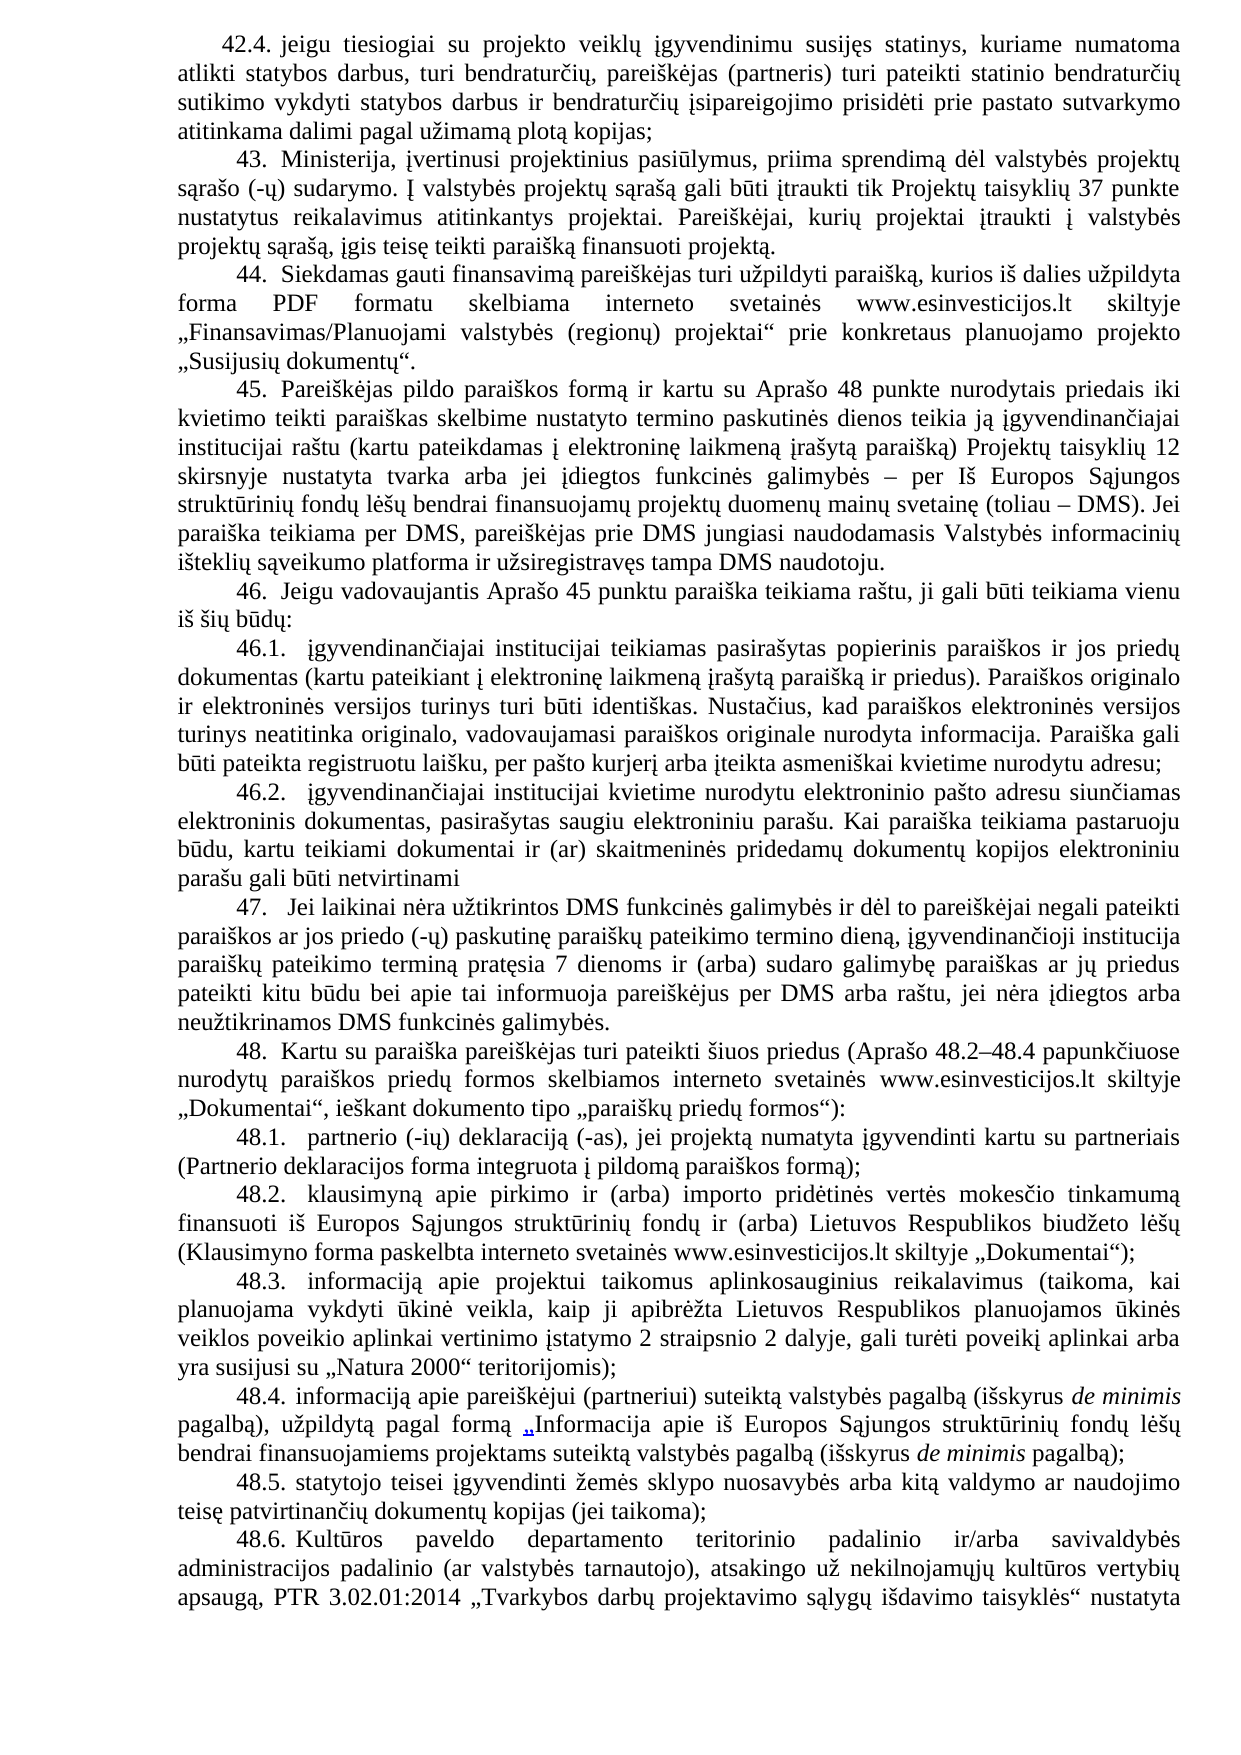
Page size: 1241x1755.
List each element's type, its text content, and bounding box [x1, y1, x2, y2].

text 44. Siekdamas gauti finansavimą pareiškėjas turi užpildyti paraišką, kurios iš dalies užpildyta forma PDF formatu skelbiama interneto svetainės www.esinvesticijos.lt skiltyje „Finansavimas/Planuojami valstybės (regionų) projektai“ prie konkretaus planuojamo projekto „Susijusių dokumentų“. [177, 259, 1181, 374]
text 46.2. įgyvendinančiajai institucijai kvietime nurodytu elektroninio pašto adresu siunčiamas elektroninis dokumentas, pasirašytas saugiu elektroniniu parašu. Kai paraiška teikiama pastaruoju būdu, kartu teikiami dokumentai ir (ar) skaitmeninės pridedamų dokumentų kopijos elektroniniu parašu gali būti netvirtinami [177, 777, 1181, 892]
text 46.1. įgyvendinančiajai institucijai teikiamas pasirašytas popierinis paraiškos ir jos priedų dokumentas (kartu pateikiant į elektroninę laikmeną įrašytą paraišką ir priedus). Paraiškos originalo ir elektroninės versijos turinys turi būti identiškas. Nustačius, kad paraiškos elektroninės versijos turinys neatitinka originalo, vadovaujamasi paraiškos originale nurodyta informacija. Paraiška gali būti pateikta registruotu laišku, per pašto kurjerį arba įteikta asmeniškai kvietime nurodytu adresu; [177, 633, 1181, 777]
text 45. Pareiškėjas pildo paraiškos formą ir kartu su Aprašo 48 punkte nurodytais priedais iki kvietimo teikti paraiškas skelbime nustatyto termino paskutinės dienos teikia ją įgyvendinančiajai institucijai raštu (kartu pateikdamas į elektroninę laikmeną įrašytą paraišką) Projektų taisyklių 12 skirsnyje nustatyta tvarka arba jei įdiegtos funkcinės galimybės – per Iš Europos Sąjungos struktūrinių fondų lėšų bendrai finansuojamų projektų duomenų mainų svetainę (toliau – DMS). Jei paraiška teikiama per DMS, pareiškėjas prie DMS jungiasi naudodamasis Valstybės informacinių išteklių sąveikumo platforma ir užsiregistravęs tampa DMS naudotoju. [177, 374, 1181, 576]
text 46. Jeigu vadovaujantis Aprašo 45 punktu paraiška teikiama raštu, ji gali būti teikiama vienu iš šių būdų: [177, 576, 1181, 633]
text 48.1. partnerio (-ių) deklaraciją (-as), jei projektą numatyta įgyvendinti kartu su partneriais (Partnerio deklaracijos forma integruota į pildomą paraiškos formą); [177, 1122, 1181, 1179]
text 48.5. statytojo teisei įgyvendinti žemės sklypo nuosavybės arba kitą valdymo ar naudojimo teisę patvirtinančių dokumentų kopijas (jei taikoma); [177, 1467, 1181, 1524]
text 47. Jei laikinai nėra užtikrintos DMS funkcinės galimybės ir dėl to pareiškėjai negali pateikti paraiškos ar jos priedo (-ų) paskutinę paraiškų pateikimo termino dieną, įgyvendinančioji institucija paraiškų pateikimo terminą pratęsia 7 dienoms ir (arba) sudaro galimybę paraiškas ar jų priedus pateikti kitu būdu bei apie tai informuoja pareiškėjus per DMS arba raštu, jei nėra įdiegtos arba neužtikrinamos DMS funkcinės galimybės. [177, 892, 1181, 1036]
text 48.3. informaciją apie projektui taikomus aplinkosauginius reikalavimus (taikoma, kai planuojama vykdyti ūkinė veikla, kaip ji apibrėžta Lietuvos Respublikos planuojamos ūkinės veiklos poveikio aplinkai vertinimo įstatymo 2 straipsnio 2 dalyje, gali turėti poveikį aplinkai arba yra susijusi su „Natura 2000“ teritorijomis); [177, 1266, 1181, 1381]
text 48. Kartu su paraiška pareiškėjas turi pateikti šiuos priedus (Aprašo 48.2–48.4 papunkčiuose nurodytų paraiškos priedų formos skelbiamos interneto svetainės www.esinvesticijos.lt skiltyje „Dokumentai“, ieškant dokumento tipo „paraiškų priedų formos“): [177, 1036, 1181, 1122]
text 48.4. informaciją apie pareiškėjui (partneriui) suteiktą valstybės pagalbą (išskyrus de minimis pagalbą), užpildytą pagal formą „Informacija apie iš Europos Sąjungos struktūrinių fondų lėšų bendrai finansuojamiems projektams suteiktą valstybės pagalbą (išskyrus de minimis pagalbą); [177, 1381, 1181, 1467]
text 48.6. Kultūros paveldo departamento teritorinio padalinio ir/arba savivaldybės administracijos padalinio (ar valstybės tarnautojo), atsakingo už nekilnojamųjų kultūros vertybių apsaugą, PTR 3.02.01:2014 „Tvarkybos darbų projektavimo sąlygų išdavimo taisyklės“ nustatyta [177, 1524, 1181, 1611]
text 42.4. jeigu tiesiogiai su projekto veiklų įgyvendinimu susijęs statinys, kuriame numatoma atlikti statybos darbus, turi bendraturčių, pareiškėjas (partneris) turi pateikti statinio bendraturčių sutikimo vykdyti statybos darbus ir bendraturčių įsipareigojimo prisidėti prie pastato sutvarkymo atitinkama dalimi pagal užimamą plotą kopijas; [177, 29, 1181, 144]
text 43. Ministerija, įvertinusi projektinius pasiūlymus, priima sprendimą dėl valstybės projektų sąrašo (-ų) sudarymo. Į valstybės projektų sąrašą gali būti įtraukti tik Projektų taisyklių 37 punkte nustatytus reikalavimus atitinkantys projektai. Pareiškėjai, kurių projektai įtraukti į valstybės projektų sąrašą, įgis teisę teikti paraišką finansuoti projektą. [177, 144, 1181, 259]
text 48.2. klausimyną apie pirkimo ir (arba) importo pridėtinės vertės mokesčio tinkamumą finansuoti iš Europos Sąjungos struktūrinių fondų ir (arba) Lietuvos Respublikos biudžeto lėšų (Klausimyno forma paskelbta interneto svetainės www.esinvesticijos.lt skiltyje „Dokumentai“); [177, 1179, 1181, 1266]
